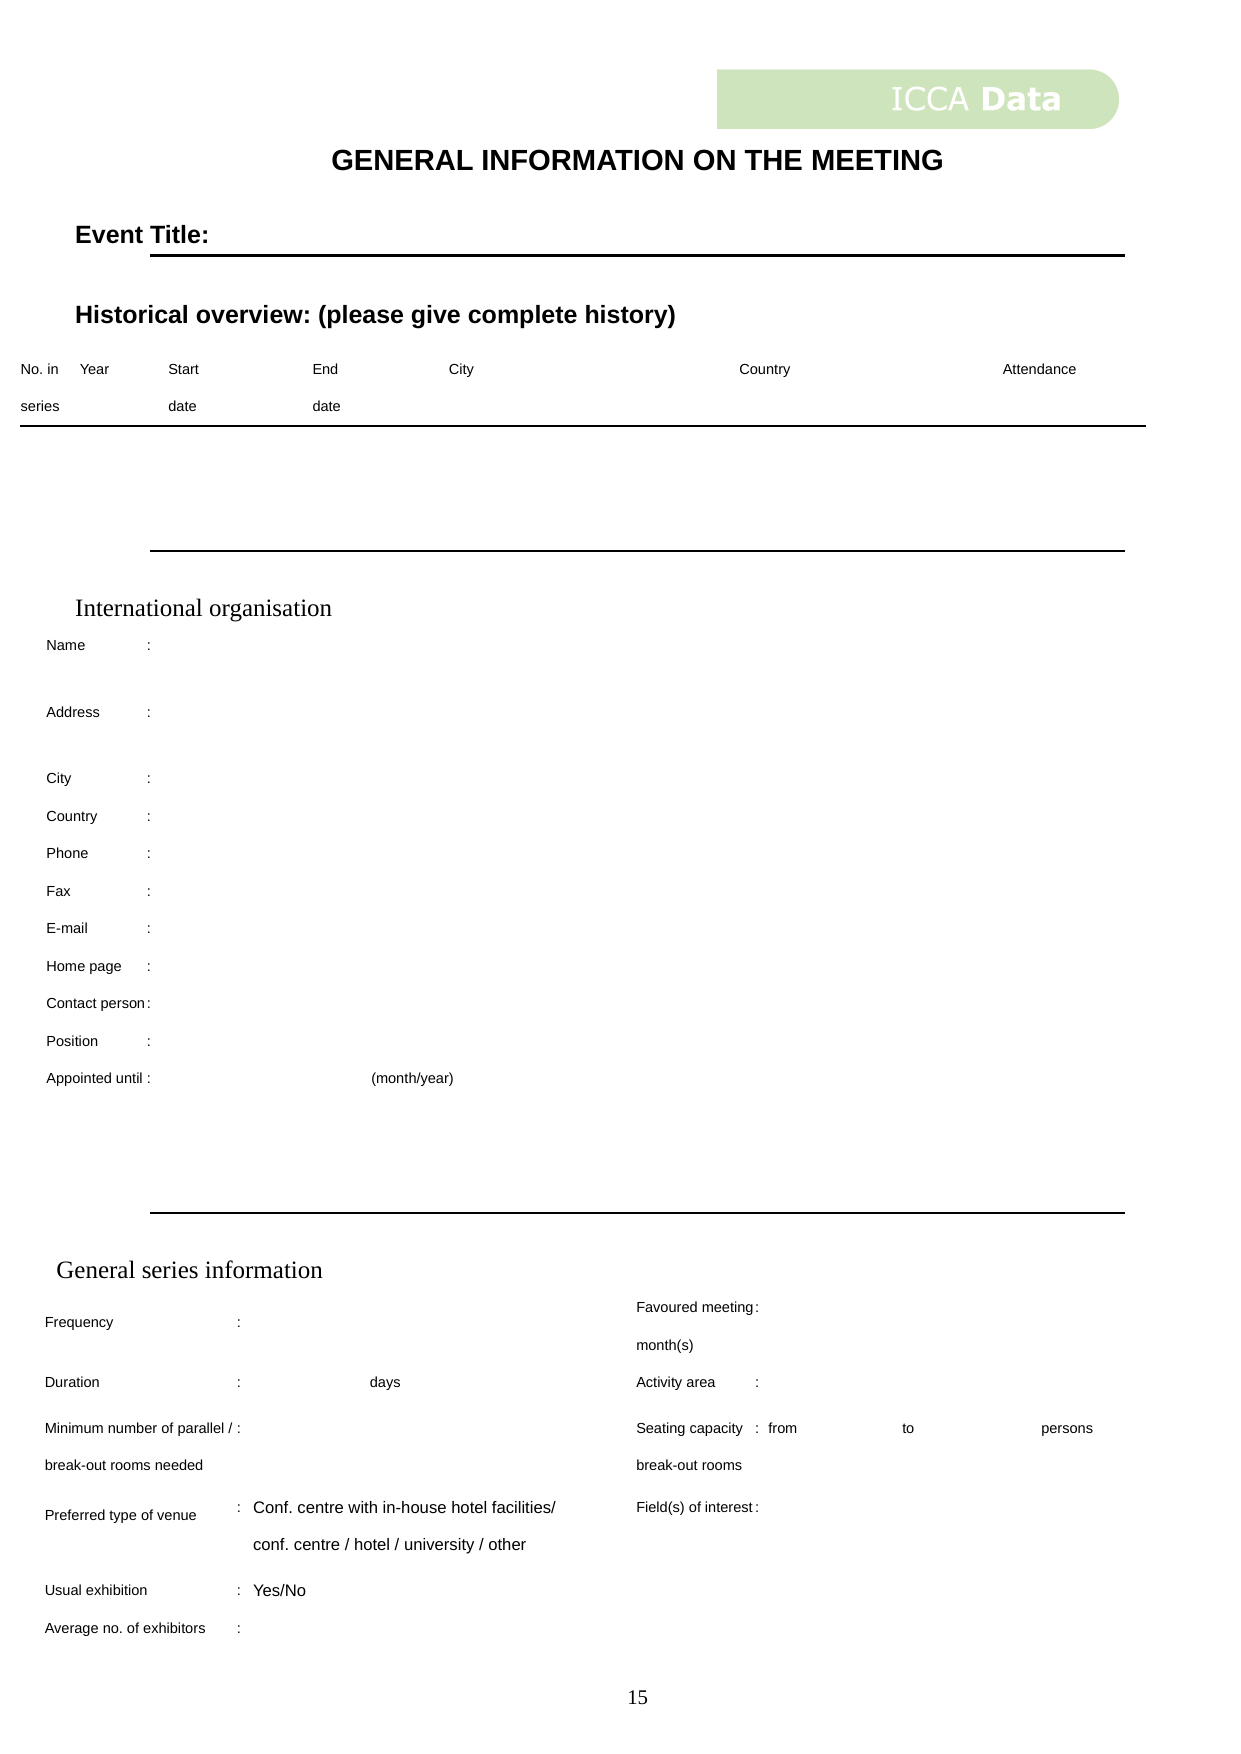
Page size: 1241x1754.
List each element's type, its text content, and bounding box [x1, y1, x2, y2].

table_cell : [755, 1364, 768, 1401]
table_cell [636, 1401, 755, 1409]
table_cell to [902, 1410, 931, 1484]
table_cell [916, 1401, 989, 1409]
table_cell : [755, 1410, 768, 1484]
table_cell Phone [46, 835, 147, 872]
table_cell : [147, 873, 160, 910]
table_cell [807, 1401, 902, 1409]
table_header Favoured meeting month(s) [636, 1289, 755, 1364]
table_cell [46, 664, 147, 693]
table_cell [755, 1401, 768, 1409]
table_header [1006, 627, 1121, 664]
table_cell [45, 1485, 237, 1489]
table_cell Field(s) of interest [636, 1489, 755, 1572]
table_cell persons [1041, 1410, 1123, 1484]
table_cell [768, 1485, 1123, 1489]
table_cell Duration [45, 1364, 237, 1401]
table_cell [755, 1485, 768, 1489]
table_cell Conf. centre with in-house hotel facilities/ conf. centre / hotel / university / other [253, 1489, 636, 1572]
table_cell [160, 693, 1006, 731]
table_cell [46, 731, 147, 760]
table_cell [80, 490, 168, 511]
table_cell : [147, 948, 160, 985]
table_cell : [237, 1610, 253, 1647]
table_cell [237, 1401, 253, 1409]
table_cell [1006, 948, 1121, 985]
table_header Frequency [45, 1289, 237, 1364]
table_cell [1006, 1023, 1121, 1060]
table_cell [20, 469, 79, 489]
table_cell [160, 835, 1006, 872]
table_cell [147, 731, 160, 760]
table_cell [1006, 985, 1121, 1022]
table_cell : [237, 1572, 253, 1609]
table_cell [1006, 731, 1121, 760]
picture [710, 66, 1125, 132]
subtitle GENERAL INFORMATION ON THE MEETING [150, 141, 1125, 179]
table_cell Preferred type of venue [45, 1489, 237, 1572]
table_cell [989, 1401, 1123, 1409]
subtitle General series information [56, 1251, 1125, 1289]
table_cell [1006, 664, 1121, 693]
table_cell : [147, 835, 160, 872]
table_cell : [147, 798, 160, 835]
table_cell [253, 1410, 636, 1484]
table_cell [80, 448, 168, 469]
table_cell [1003, 427, 1146, 448]
table_cell [168, 469, 312, 489]
table_cell : [147, 1023, 160, 1060]
table_cell (month/year) [371, 1060, 534, 1097]
table_cell [1006, 1060, 1121, 1097]
table_header : [755, 1289, 768, 1364]
table_cell Yes/No [253, 1572, 636, 1609]
table_cell [449, 427, 739, 448]
table_cell [312, 469, 449, 489]
table_cell : [755, 1489, 768, 1572]
table_cell Appointed until [46, 1060, 147, 1097]
table_cell [20, 490, 79, 511]
subtitle Historical overview: (please give complete history) [75, 296, 1125, 334]
table_cell [1006, 798, 1121, 835]
table_cell : [147, 910, 160, 947]
table_cell [147, 664, 160, 693]
table_header Year [80, 334, 168, 425]
table_cell [160, 873, 1006, 910]
table_cell [160, 1060, 371, 1097]
table_cell [237, 1485, 253, 1489]
table_header No. in series [20, 334, 79, 425]
table_cell days [370, 1364, 636, 1401]
table_cell : [147, 760, 160, 797]
table_cell Country [46, 798, 147, 835]
table_cell [80, 427, 168, 448]
table_cell [1006, 693, 1121, 731]
table_cell Average no. of exhibitors [45, 1610, 237, 1647]
table_cell [449, 448, 739, 469]
table_cell [312, 490, 449, 511]
table_cell Seating capacity break-out rooms [636, 1410, 755, 1484]
table_cell [1006, 910, 1121, 947]
subtitle International organisation [75, 589, 1125, 627]
table_cell [253, 1610, 636, 1647]
table_header [768, 1289, 1123, 1364]
table_cell [160, 985, 1006, 1022]
table_cell Home page [46, 948, 147, 985]
table_cell : [147, 985, 160, 1022]
table_cell [253, 1485, 636, 1489]
table_cell [1003, 448, 1146, 469]
table_cell [312, 448, 449, 469]
table_cell [768, 1610, 1123, 1647]
table_cell [636, 1610, 768, 1647]
table_cell [160, 798, 1006, 835]
table_cell [312, 427, 449, 448]
table_cell [20, 448, 79, 469]
table_cell [534, 1060, 1006, 1097]
table_cell [1006, 760, 1121, 797]
table_header : [147, 627, 160, 664]
table_cell [636, 1572, 768, 1609]
table_cell Minimum number of parallel / break-out rooms needed [45, 1410, 237, 1484]
table_cell [45, 1401, 237, 1409]
table_cell Activity area [636, 1364, 755, 1401]
table_cell [449, 490, 739, 511]
table_cell [768, 1572, 1123, 1609]
table_header Attendance [1003, 334, 1146, 425]
table_cell [80, 469, 168, 489]
table_cell Usual exhibition [45, 1572, 237, 1609]
table_cell [253, 1364, 369, 1401]
table_cell : [237, 1489, 253, 1572]
table_cell [1003, 490, 1146, 511]
table_header City [449, 334, 739, 425]
table_cell [768, 1489, 1123, 1572]
table_cell [768, 1401, 807, 1409]
table_cell [253, 1401, 636, 1409]
table_cell [931, 1410, 1041, 1484]
table_cell [160, 731, 1006, 760]
table_cell [20, 427, 79, 448]
table_cell [160, 760, 1006, 797]
table_cell [168, 490, 312, 511]
table_cell [902, 1401, 916, 1409]
table_header [253, 1289, 636, 1364]
table_cell [168, 448, 312, 469]
table_cell [739, 469, 1003, 489]
table_header : [237, 1289, 253, 1364]
table_cell [160, 664, 1006, 693]
table_cell from [768, 1410, 807, 1484]
table_cell [1006, 835, 1121, 872]
table_cell [160, 1023, 1006, 1060]
table_cell E-mail [46, 910, 147, 947]
table_cell [739, 448, 1003, 469]
table_cell City [46, 760, 147, 797]
table_cell : [147, 693, 160, 731]
table_cell [160, 910, 1006, 947]
table_cell [1003, 469, 1146, 489]
table_cell : [237, 1364, 253, 1401]
table_cell [807, 1410, 902, 1484]
table_cell [768, 1364, 1123, 1401]
table_header Country [739, 334, 1003, 425]
table_header Name [46, 627, 147, 664]
table_header Start date [168, 334, 312, 425]
table_cell [160, 948, 1006, 985]
table_cell [168, 427, 312, 448]
table_cell [636, 1485, 755, 1489]
table_cell Contact person [46, 985, 147, 1022]
table_cell [449, 469, 739, 489]
table_cell : [147, 1060, 160, 1097]
table_cell [739, 427, 1003, 448]
table_cell : [237, 1410, 253, 1484]
table_cell Address [46, 693, 147, 731]
table_header [160, 627, 1006, 664]
table_cell [1006, 873, 1121, 910]
table_cell [739, 490, 1003, 511]
table_cell Fax [46, 873, 147, 910]
table_cell Position [46, 1023, 147, 1060]
subtitle Event Title: [75, 216, 1125, 254]
table_header End date [312, 334, 449, 425]
